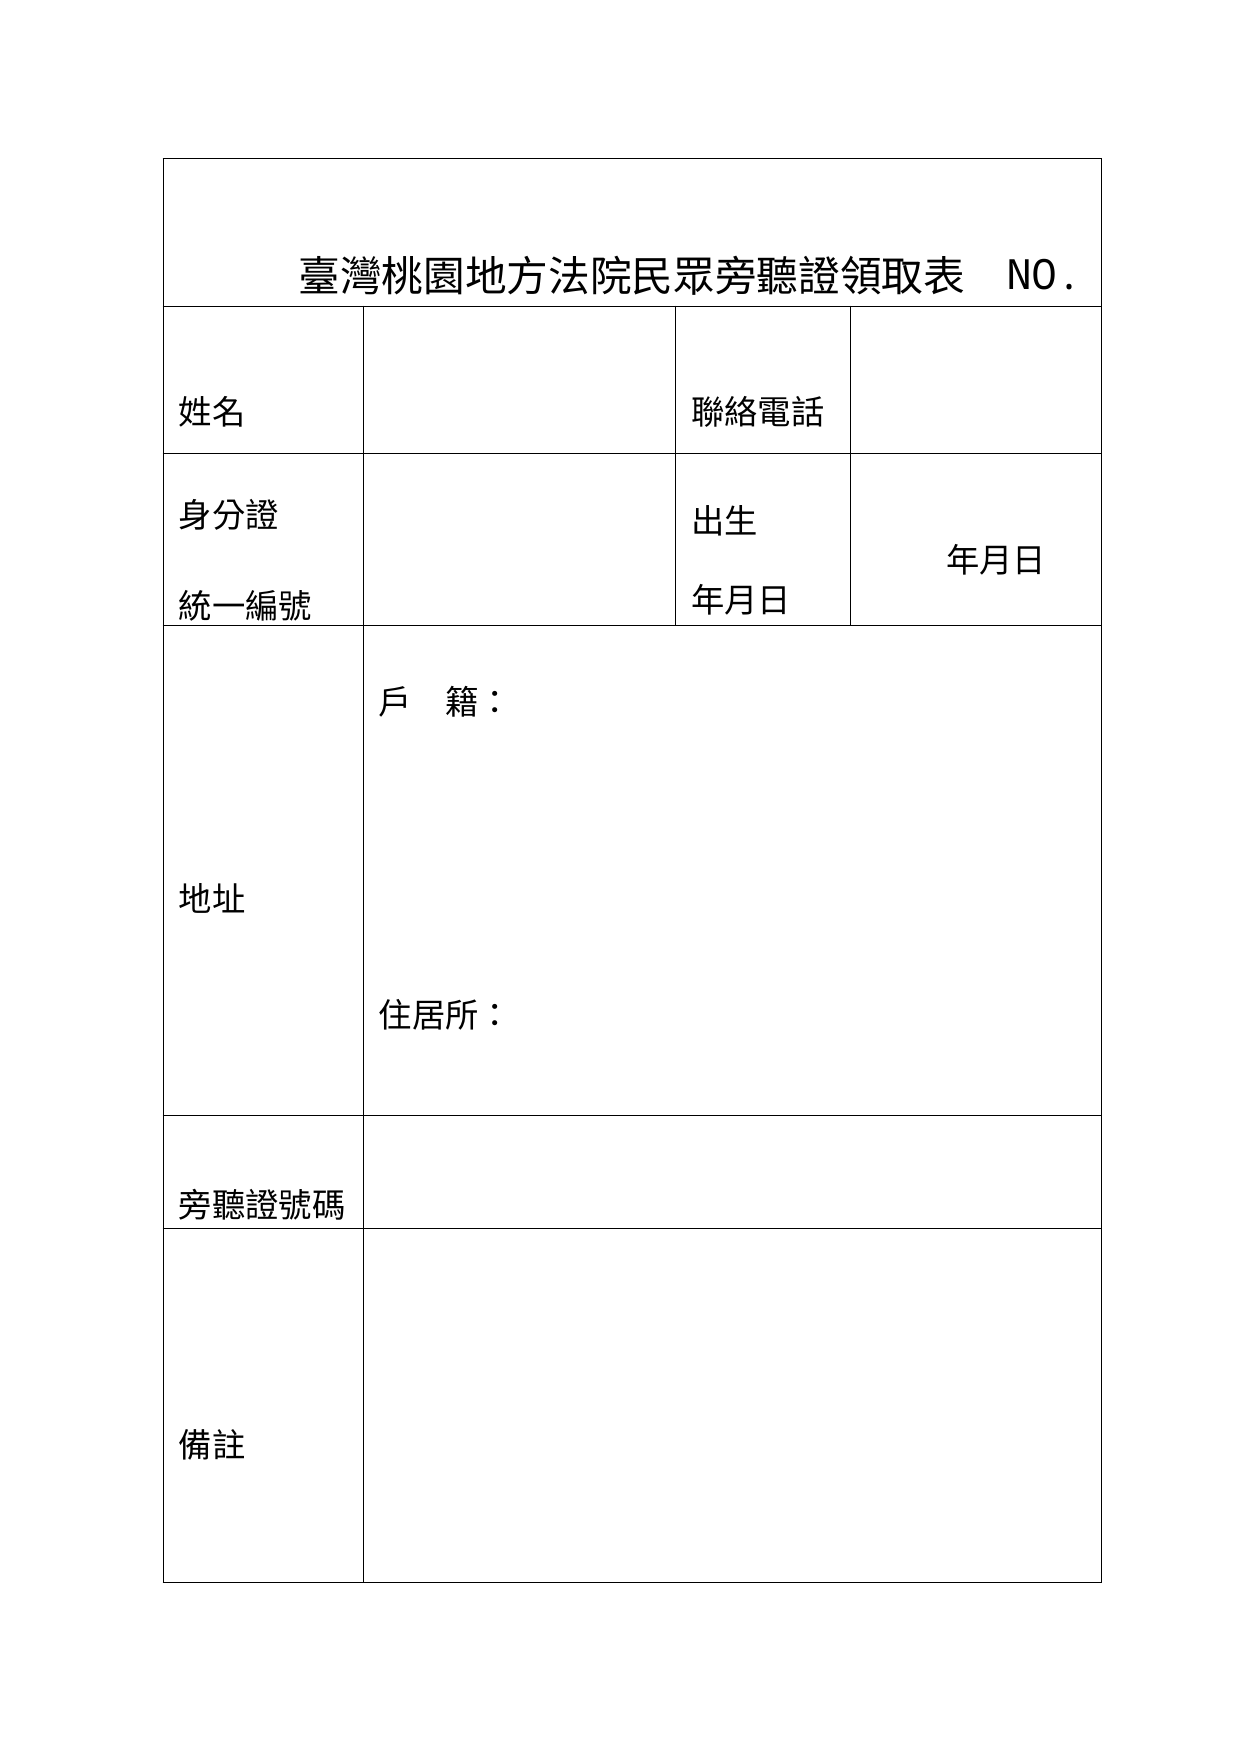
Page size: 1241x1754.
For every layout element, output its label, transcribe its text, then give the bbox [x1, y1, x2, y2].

table_cell 聯絡電話 [676, 307, 850, 452]
table_cell 旁聽證號碼 [164, 1116, 363, 1228]
table_cell 出生 年月日 [676, 454, 850, 625]
table_cell 地址 [164, 626, 363, 1115]
table_cell [364, 454, 675, 625]
table_cell [851, 307, 1101, 452]
table_cell 戶 籍： 住居所： [364, 626, 1101, 1115]
table_cell 年月日 [851, 454, 1101, 625]
table_cell [364, 1116, 1101, 1228]
table_cell 姓名 [164, 307, 363, 452]
table_cell [364, 1229, 1101, 1582]
table_header 臺灣桃園地方法院民眾旁聽證領取表 NO. [164, 159, 1101, 306]
table_cell [364, 307, 675, 452]
table_cell 備註 [164, 1229, 363, 1582]
table_cell 身分證 統一編號 [164, 454, 363, 625]
